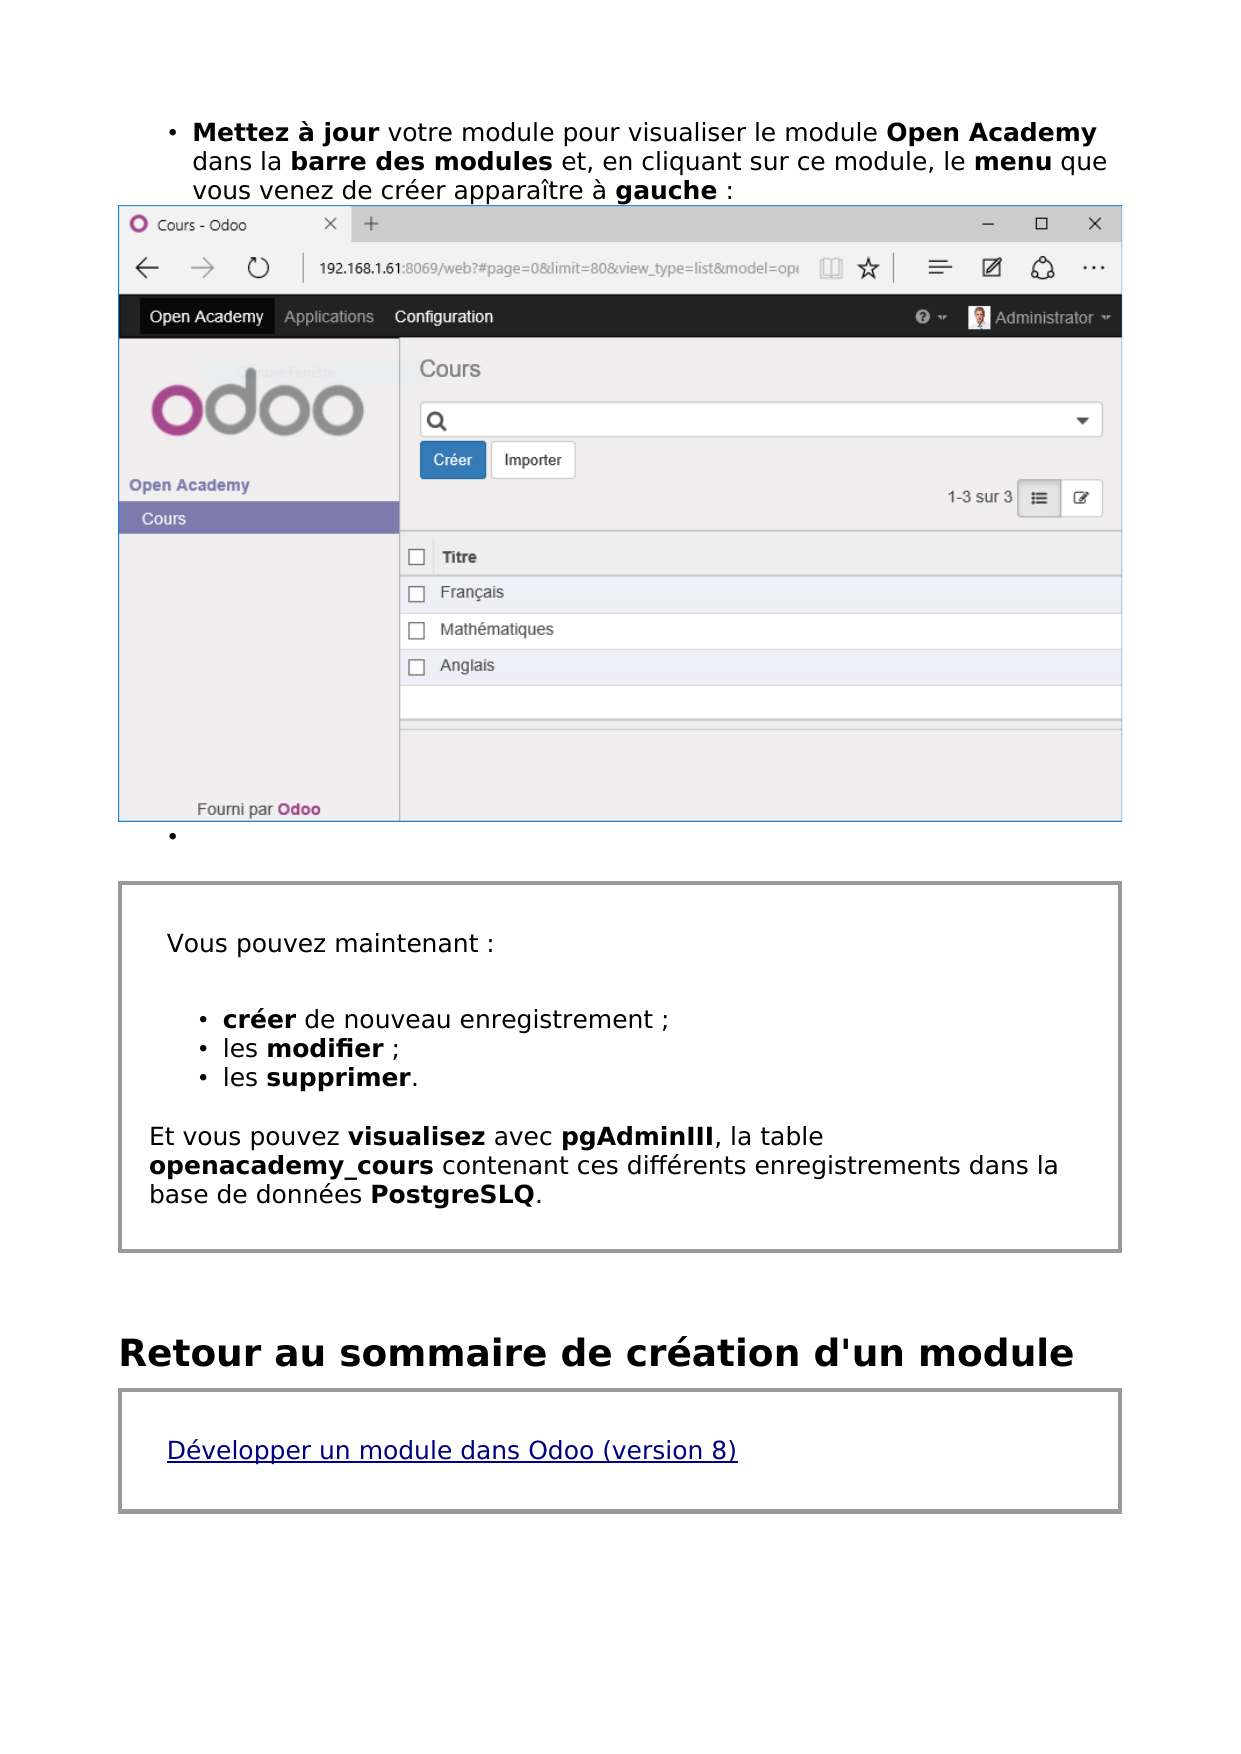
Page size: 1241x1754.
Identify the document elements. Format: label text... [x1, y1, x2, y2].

table_header Développer un module dans Odoo (version 8) [131, 1401, 1109, 1501]
subtitle Retour au sommaire de création d'un module [118, 1332, 1122, 1375]
picture [118, 205, 1123, 822]
table_header Vous pouvez maintenant : créer de nouveau enregistrement ; les modifier ; les supprimer. Et vous pouvez visualisez avec pgAdminIII, la table openacademy_cours contenant ces différents enregistrements dans la base de données PostgreSLQ. [131, 894, 1109, 1240]
list Mettez à jour votre module pour visualiser le module Open Academy dans la barre des modules et, en cliquant sur ce module, le menu que vous venez de créer apparaître à gauche : [177, 118, 1122, 205]
